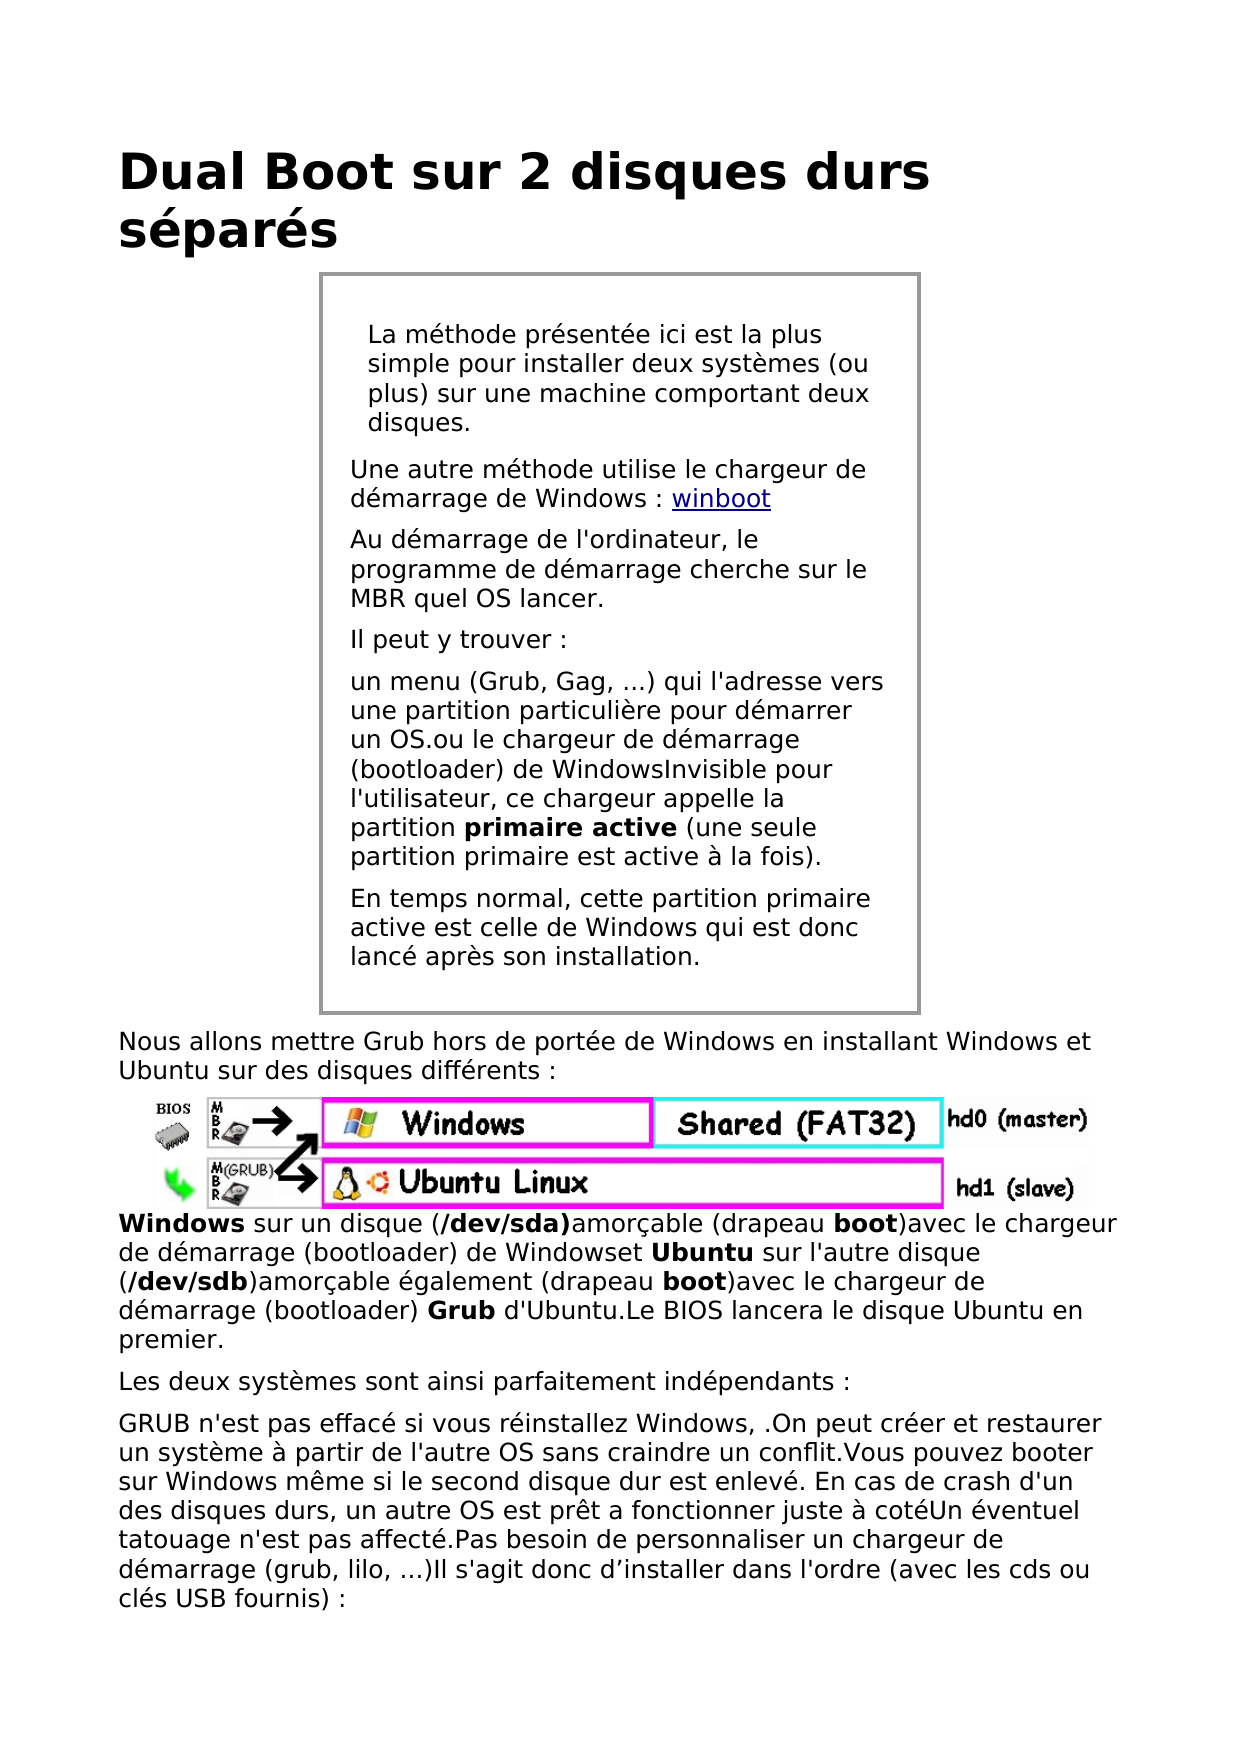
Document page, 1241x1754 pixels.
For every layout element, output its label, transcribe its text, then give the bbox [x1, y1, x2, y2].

text GRUB n'est pas effacé si vous réinstallez Windows, .On peut créer et restaurer un système à partir de l'autre OS sans craindre un conflit.Vous pouvez booter sur Windows même si le second disque dur est enlevé. En cas de crash d'un des disques durs, un autre OS est prêt a fonctionner juste à cotéUn éventuel tatouage n'est pas affecté.Pas besoin de personnaliser un chargeur de démarrage (grub, lilo, ...)Il s'agit donc d’installer dans l'ordre (avec les cds ou clés USB fournis) : [118, 1409, 1122, 1613]
text Windows sur un disque (/dev/sda)amorçable (drapeau boot)avec le chargeur de démarrage (bootloader) de Windowset Ubuntu sur l'autre disque (/dev/sdb)amorçable également (drapeau boot)avec le chargeur de démarrage (bootloader) Grub d'Ubuntu.Le BIOS lancera le disque Ubuntu en premier. [118, 1097, 1122, 1355]
picture [151, 1097, 1089, 1209]
text Nous allons mettre Grub hors de portée de Windows en installant Windows et Ubuntu sur des disques différents : [118, 272, 1122, 1085]
text Les deux systèmes sont ainsi parfaitement indépendants : [118, 1367, 1122, 1397]
subtitle Dual Boot sur 2 disques durs séparés [118, 143, 1122, 259]
table_header La méthode présentée ici est la plus simple pour installer deux systèmes (ou plus) sur une machine comportant deux disques. Une autre méthode utilise le chargeur de démarrage de Windows : winboot Au démarrage de l'ordinateur, le programme de démarrage cherche sur le MBR quel OS lancer. Il peut y trouver : un menu (Grub, Gag, ...) qui l'adresse vers une partition particulière pour démarrer un OS.ou le chargeur de démarrage (bootloader) de WindowsInvisible pour l'utilisateur, ce chargeur appelle la partition primaire active (une seule partition primaire est active à la fois). En temps normal, cette partition primaire active est celle de Windows qui est donc lancé après son installation. [332, 285, 908, 1002]
